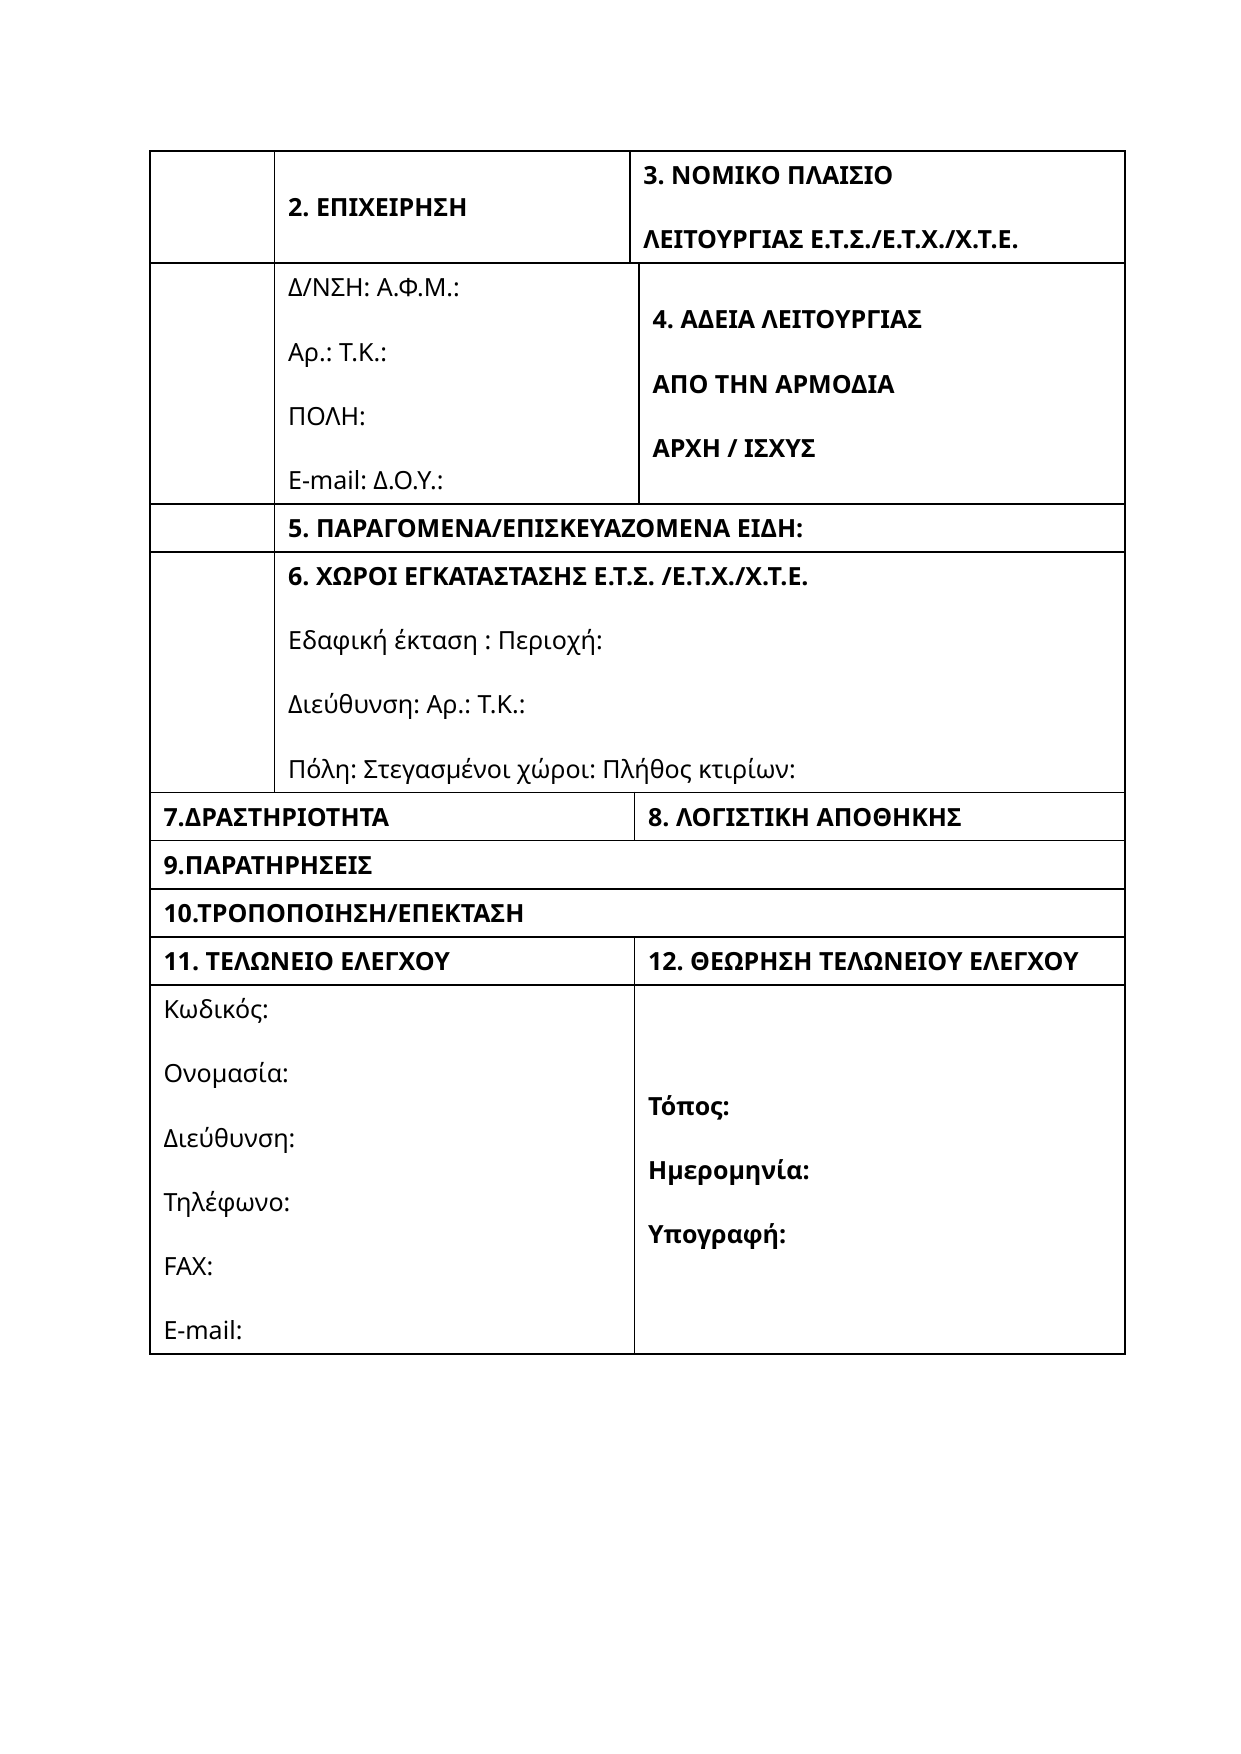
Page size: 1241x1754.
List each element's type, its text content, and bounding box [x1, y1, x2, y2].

table_cell Kωδικός: Ονομασία: Διεύθυνση: Τηλέφωνο: FAX: E-mail: [151, 986, 634, 1353]
table_cell 6. ΧΩΡΟΙ ΕΓΚΑΤΑΣΤΑΣΗΣ Ε.Τ.Σ. /Ε.Τ.Χ./Χ.Τ.Ε. Εδαφική έκταση : Περιοχή: Διεύθυνση: Αρ.: Τ.Κ.: Πόλη: Στεγασμένοι χώροι: Πλήθος κτιρίων: [275, 553, 1124, 792]
table_cell 7.ΔΡΑΣΤΗΡΙΟΤΗΤΑ [151, 793, 634, 840]
table_cell Δ/ΝΣΗ: Α.Φ.Μ.: Αρ.: Τ.Κ.: ΠΟΛΗ: E-mail: Δ.Ο.Υ.: [275, 264, 638, 503]
table_cell 4. ΑΔΕΙΑ ΛΕΙΤΟΥΡΓΙΑΣ ΑΠΟ ΤΗΝ ΑΡΜΟΔΙΑ ΑΡΧΗ / ΙΣΧΥΣ [640, 264, 1124, 503]
table_cell [151, 264, 274, 503]
table_cell 3. ΝΟΜΙΚΟ ΠΛΑΙΣΙΟ ΛΕΙΤΟΥΡΓΙΑΣ Ε.Τ.Σ./Ε.Τ.Χ./Χ.Τ.Ε. [631, 152, 1124, 262]
table_cell 9.ΠΑΡΑΤΗΡΗΣΕΙΣ [151, 841, 1124, 888]
table_cell Τόπος: Ημερομηνία: Υπογραφή: [635, 986, 1124, 1353]
table_cell 2. ΕΠΙΧΕΙΡΗΣΗ [275, 152, 629, 262]
table_cell 8. ΛΟΓΙΣΤΙΚΗ ΑΠΟΘΗΚΗΣ [635, 793, 1124, 840]
table_cell [151, 152, 274, 262]
table_cell 12. ΘΕΩΡΗΣΗ ΤΕΛΩΝΕΙΟΥ ΕΛΕΓΧΟΥ [635, 938, 1124, 984]
table_cell 5. ΠΑΡΑΓΟΜΕΝΑ/ΕΠΙΣΚΕΥΑΖΟΜΕΝΑ ΕΙΔΗ: [275, 505, 1124, 551]
table_cell 11. ΤΕΛΩΝΕΙΟ ΕΛΕΓΧΟΥ [151, 938, 634, 984]
table_cell [151, 505, 274, 551]
table_cell [151, 553, 274, 792]
table_cell 10.ΤΡΟΠΟΠΟΙΗΣΗ/ΕΠΕΚΤΑΣΗ [151, 890, 1124, 936]
